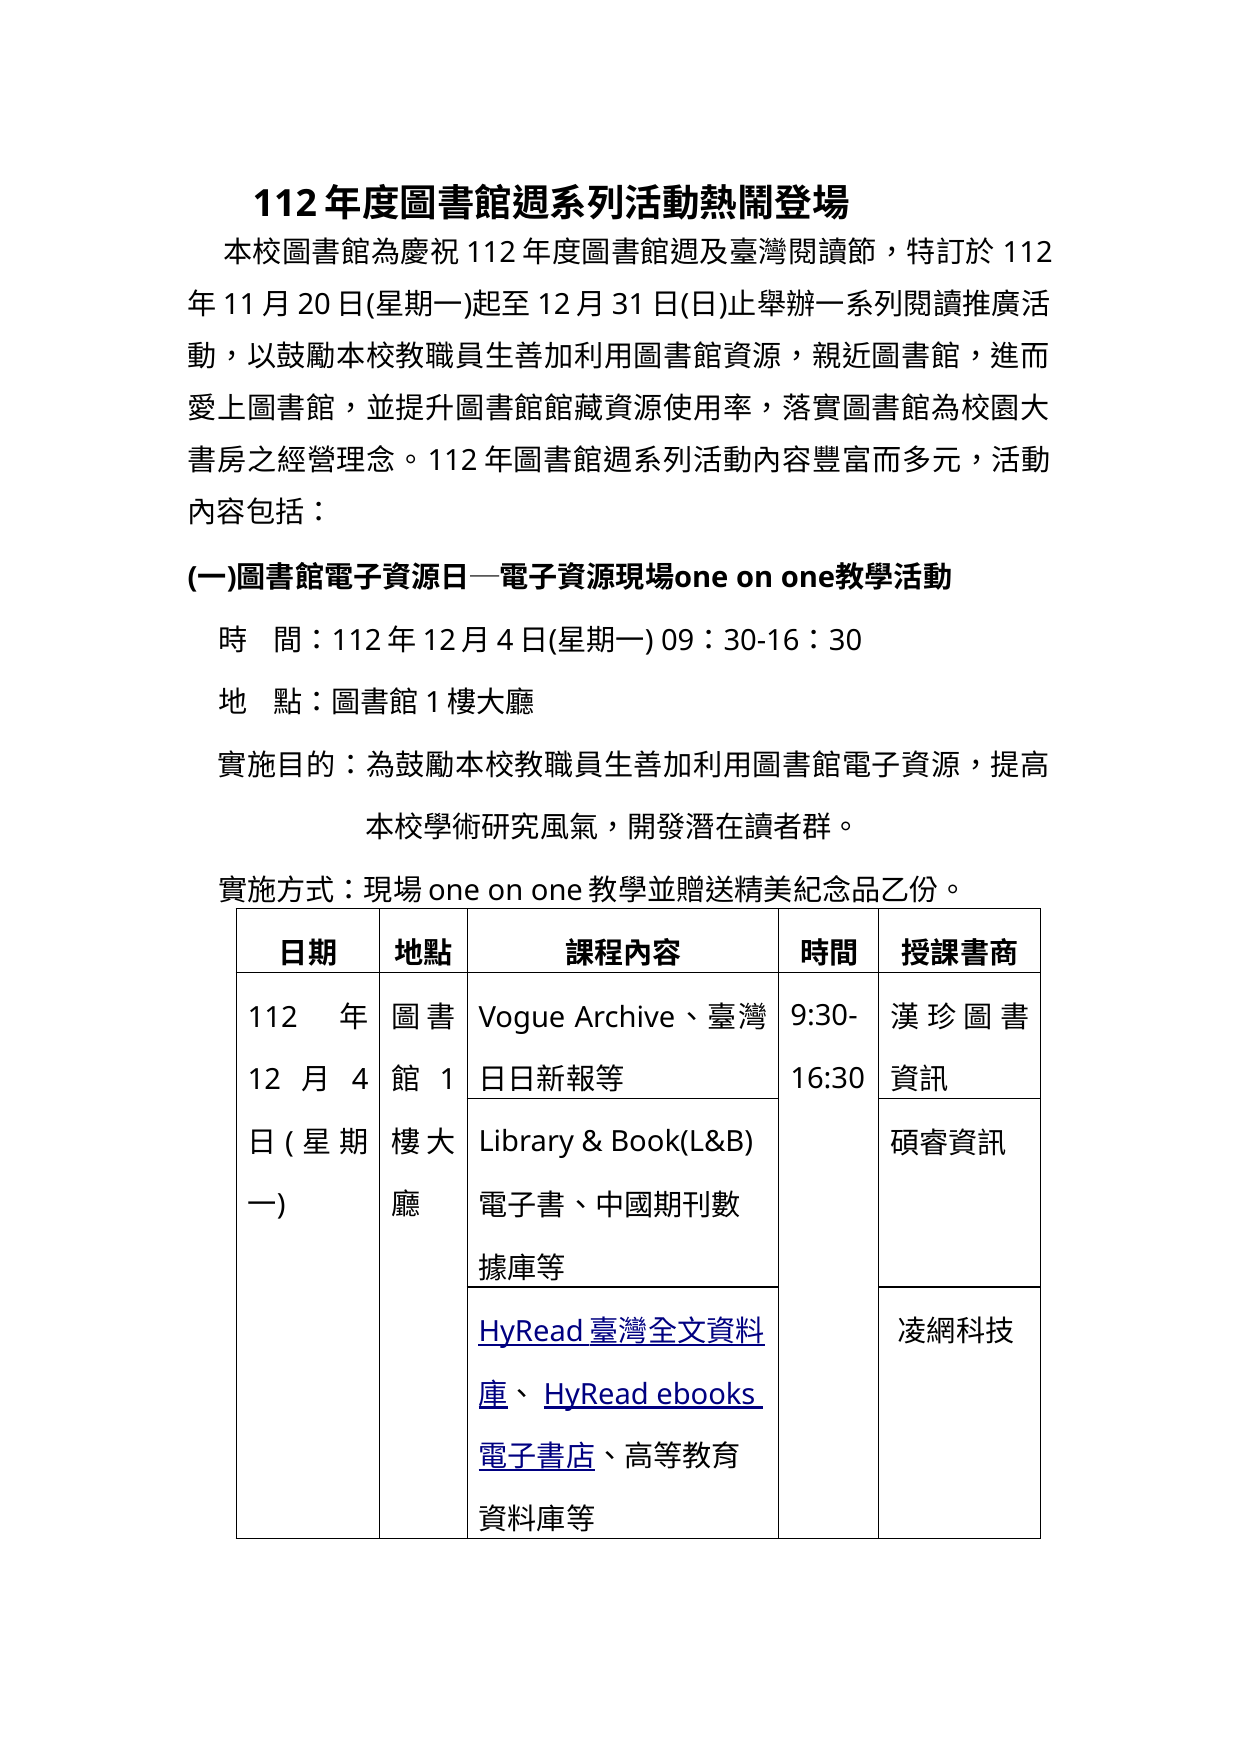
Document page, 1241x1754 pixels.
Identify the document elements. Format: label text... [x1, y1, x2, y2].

table_cell 112年12月4日(星期一) [237, 973, 379, 1537]
text 時 間：112年12月4日(星期一) 09：30-16：30 [187, 596, 1053, 658]
table_header 時間 [779, 909, 878, 972]
table_cell 碩睿資訊 [879, 1099, 1040, 1286]
text 實施目的：為鼓勵本校教職員生善加利用圖書館電子資源，提高本校學術研究風氣，開發潛在讀者群。 [217, 721, 1053, 846]
table_header 課程內容 [468, 909, 778, 972]
table_cell 漢珍圖書資訊 [879, 973, 1040, 1098]
text 實施方式：現場one on one教學並贈送精美紀念品乙份。 [187, 846, 1053, 908]
table_cell 9:30- 16:30 [779, 973, 878, 1537]
table_cell Vogue Archive、臺灣日日新報等 [468, 973, 778, 1098]
text 本校圖書館為慶祝112年度圖書館週及臺灣閱讀節，特訂於112年11月20日(星期一)起至12月31日(日)止舉辦一系列閱讀推廣活動，以鼓勵本校教職員生善加利用圖書館資源，親近圖書館，進而愛上圖書館，並提升圖書館館藏資源使用率，落實圖書館為校園大書房之經營理念。112年圖書館週系列活動內容豐富而多元，活動內容包括： [187, 221, 1053, 533]
text 地 點：圖書館1樓大廳 [187, 658, 1053, 721]
text (一)圖書館電子資源日─電子資源現場one on one教學活動 [187, 533, 1053, 596]
table_header 日期 [237, 909, 379, 972]
table_header 地點 [380, 909, 467, 972]
table_cell 凌網科技 [879, 1288, 1040, 1537]
text 112年度圖書館週系列活動熱鬧登場 [187, 158, 1053, 221]
table_cell Library & Book(L&B)電子書、中國期刊數據庫等 [468, 1099, 778, 1286]
table_header 授課書商 [879, 909, 1040, 972]
table_cell HyRead臺灣全文資料庫、 HyRead ebooks 電子書店、高等教育資料庫等 [468, 1288, 778, 1537]
table_cell 圖書館1樓大廳 [380, 973, 467, 1537]
